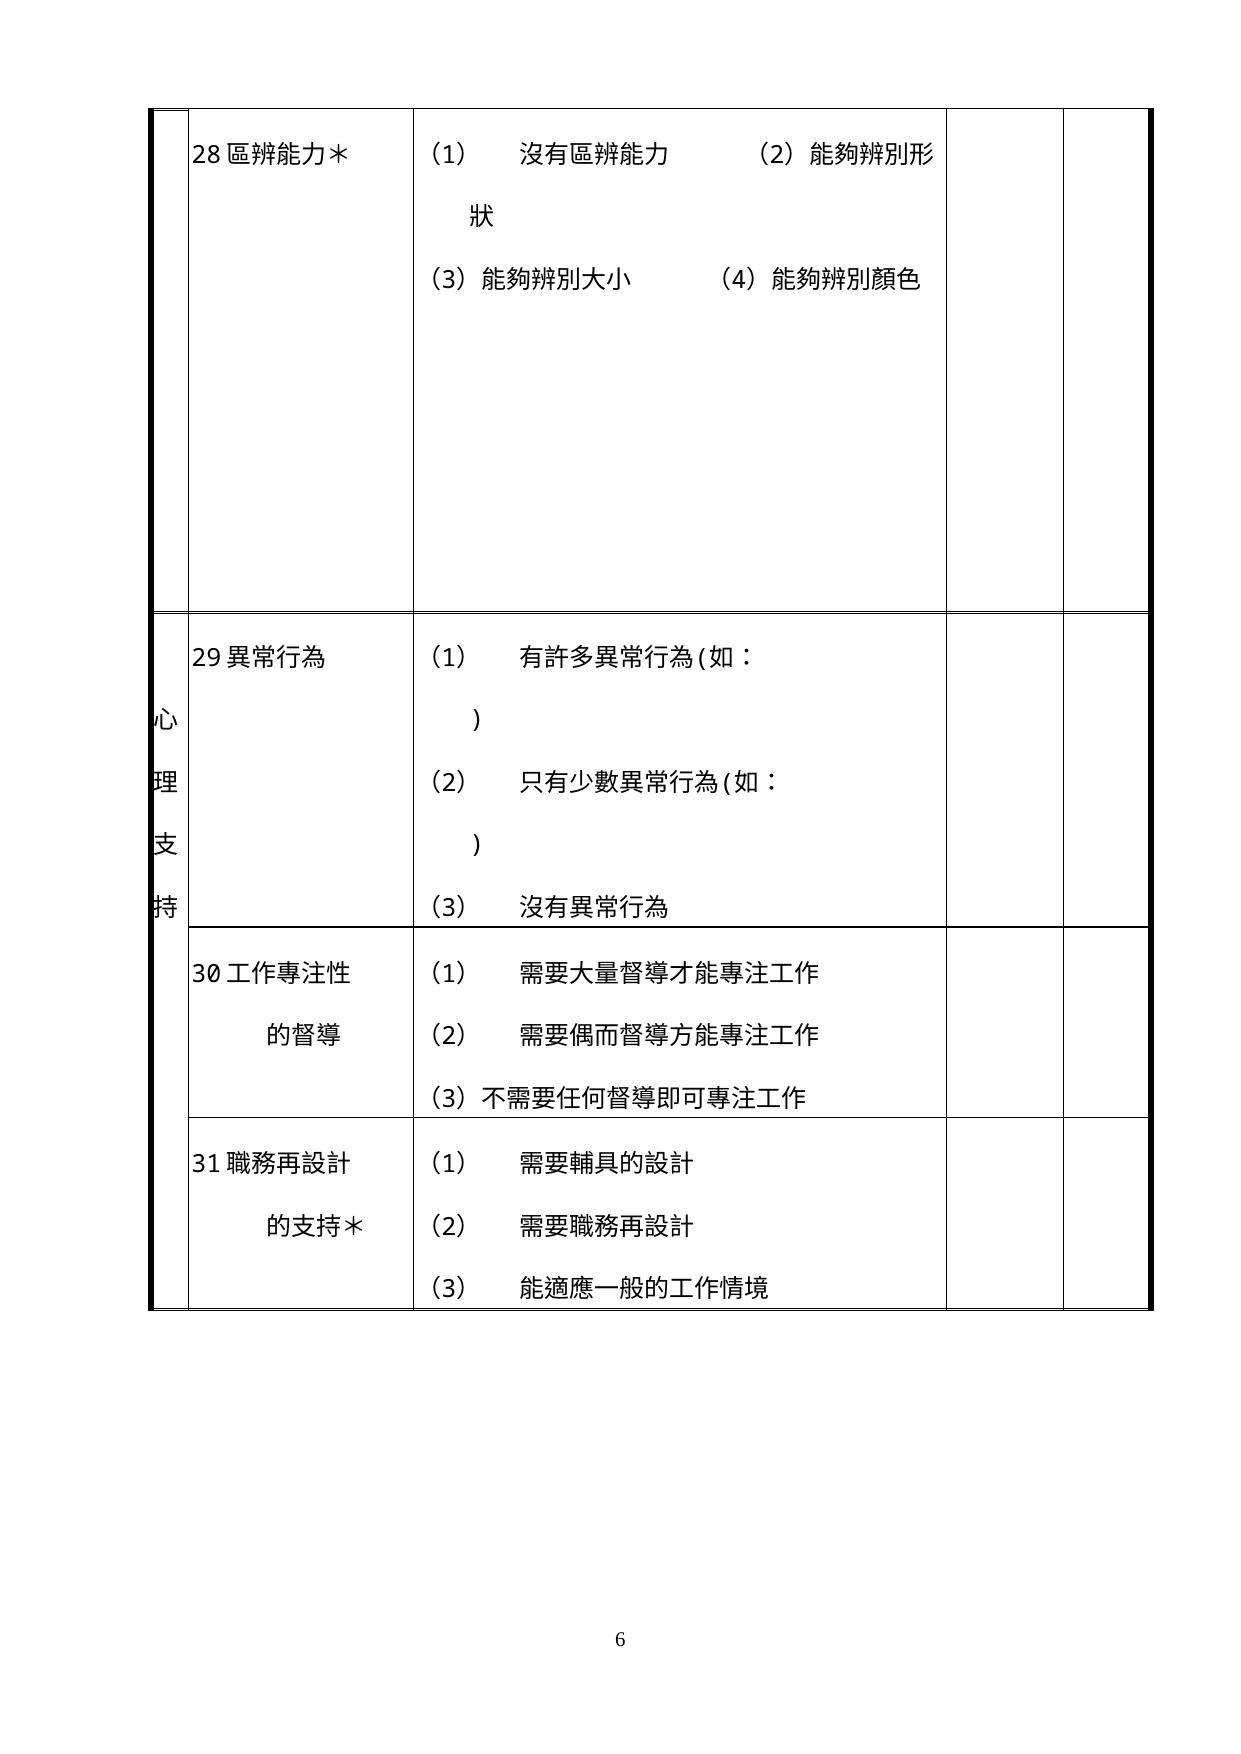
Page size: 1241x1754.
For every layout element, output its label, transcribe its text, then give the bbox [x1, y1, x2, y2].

table_cell [947, 109, 1063, 611]
table_cell 30工作專注性 的督導 [189, 928, 413, 1117]
table_cell [947, 928, 1063, 1117]
table_cell [1064, 1118, 1148, 1308]
table_cell [1064, 109, 1148, 611]
table_cell [947, 1118, 1063, 1308]
table_cell 有許多異常行為(如： ) 只有少數異常行為(如： ) 沒有異常行為 [414, 614, 946, 926]
table_cell 31職務再設計 的支持＊ [189, 1118, 413, 1308]
table_cell [1064, 928, 1148, 1117]
table_cell 28區辨能力＊ [189, 109, 413, 611]
table_cell 需要輔具的設計 需要職務再設計 能適應一般的工作情境 [414, 1118, 946, 1308]
table_cell 沒有區辨能力 （2）能夠辨別形狀 （3）能夠辨別大小 （4）能夠辨別顏色 [414, 109, 946, 611]
table_cell 29異常行為 [189, 614, 413, 926]
table_cell 需要大量督導才能專注工作 需要偶而督導方能專注工作 （3）不需要任何督導即可專注工作 [414, 928, 946, 1117]
table_cell [947, 614, 1063, 926]
table_cell [154, 111, 188, 611]
table_cell 心理支持 [154, 614, 188, 1308]
table_cell [1064, 614, 1148, 926]
